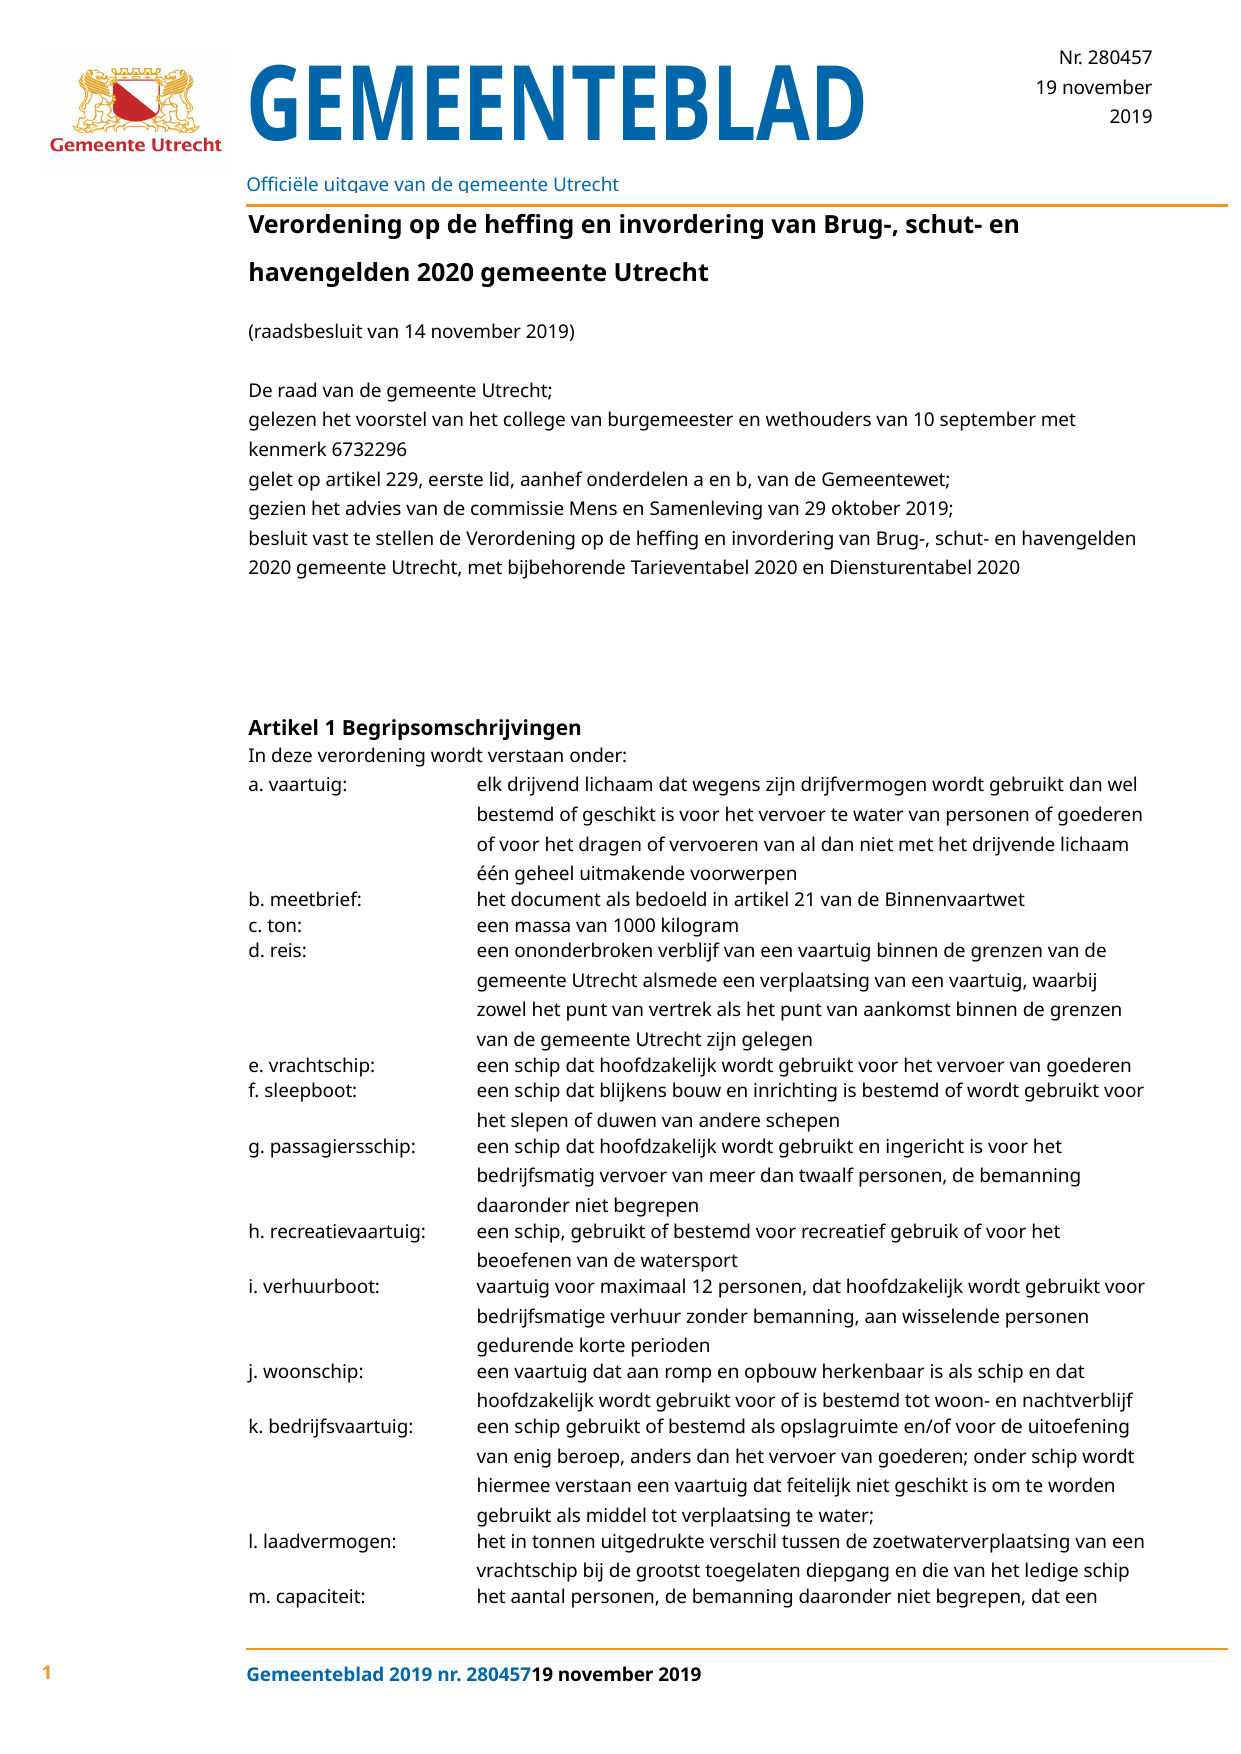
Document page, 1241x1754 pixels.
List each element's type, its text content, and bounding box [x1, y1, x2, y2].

table_cell het in tonnen uitgedrukte verschil tussen de zoetwaterverplaatsing van een vrachtschip bij de grootst toegelaten diepgang en die van het ledige schip [476, 1528, 1152, 1583]
table_cell h. recreatievaartuig: [248, 1218, 476, 1273]
table_cell een schip gebruikt of bestemd als opslagruimte en/of voor de uitoefening van enig beroep, anders dan het vervoer van goederen; onder schip wordt hiermee verstaan een vaartuig dat feitelijk niet geschikt is om te worden gebruikt als middel tot verplaatsing te water; [476, 1414, 1152, 1528]
table_cell vaartuig voor maximaal 12 personen, dat hoofdzakelijk wordt gebruikt voor bedrijfsmatige verhuur zonder bemanning, aan wisselende personen gedurende korte perioden [476, 1273, 1152, 1358]
table_cell k. bedrijfsvaartuig: [248, 1414, 476, 1528]
table_cell een massa van 1000 kilogram [476, 912, 1152, 937]
table_cell e. vrachtschip: [248, 1052, 476, 1078]
table_cell een ononderbroken verblijf van een vaartuig binnen de grenzen van de gemeente Utrecht alsmede een verplaatsing van een vaartuig, waarbij zowel het punt van vertrek als het punt van aankomst binnen de grenzen van de gemeente Utrecht zijn gelegen [476, 938, 1152, 1052]
table_cell l. laadvermogen: [248, 1528, 476, 1583]
table_cell het document als bedoeld in artikel 21 van de Binnenvaartwet [476, 886, 1152, 912]
table_cell m. capaciteit: [248, 1583, 476, 1609]
text Verordening op de heffing en invordering van Brug-, schut- en havengelden 2020 gemeente Utrecht [248, 207, 1152, 288]
text Artikel 1 Begripsomschrijvingen [248, 713, 1152, 742]
text gelet op artikel 229, eerste lid, aanhef onderdelen a en b, van de Gemeentewet; [248, 466, 1152, 492]
table_header elk drijvend lichaam dat wegens zijn drijfvermogen wordt gebruikt dan wel bestemd of geschikt is voor het vervoer te water van personen of goederen of voor het dragen of vervoeren van al dan niet met het drijvende lichaam één geheel uitmakende voorwerpen [476, 772, 1152, 886]
table_cell j. woonschip: [248, 1358, 476, 1413]
table_cell b. meetbrief: [248, 886, 476, 912]
table_cell c. ton: [248, 912, 476, 937]
text De raad van de gemeente Utrecht; [248, 377, 1152, 403]
table_cell een schip dat hoofdzakelijk wordt gebruikt en ingericht is voor het bedrijfsmatig vervoer van meer dan twaalf personen, de bemanning daaronder niet begrepen [476, 1133, 1152, 1218]
table_cell g. passagiersschip: [248, 1133, 476, 1218]
table_cell het aantal personen, de bemanning daaronder niet begrepen, dat een [476, 1583, 1152, 1609]
table_cell een schip dat blijkens bouw en inrichting is bestemd of wordt gebruikt voor het slepen of duwen van andere schepen [476, 1078, 1152, 1133]
text besluit vast te stellen de Verordening op de heffing en invordering van Brug-, schut- en havengelden 2020 gemeente Utrecht, met bijbehorende Tarieventabel 2020 en Diensturentabel 2020 [248, 525, 1152, 580]
text gelezen het voorstel van het college van burgemeester en wethouders van 10 september met kenmerk 6732296 [248, 407, 1152, 462]
table_cell i. verhuurboot: [248, 1273, 476, 1358]
table_cell een schip dat hoofdzakelijk wordt gebruikt voor het vervoer van goederen [476, 1052, 1152, 1078]
text In deze verordening wordt verstaan onder: [248, 742, 1152, 768]
table_cell een vaartuig dat aan romp en opbouw herkenbaar is als schip en dat hoofdzakelijk wordt gebruikt voor of is bestemd tot woon- en nachtverblijf [476, 1358, 1152, 1413]
table_cell f. sleepboot: [248, 1078, 476, 1133]
table_cell d. reis: [248, 938, 476, 1052]
table_cell een schip, gebruikt of bestemd voor recreatief gebruik of voor het beoefenen van de watersport [476, 1218, 1152, 1273]
text gezien het advies van de commissie Mens en Samenleving van 29 oktober 2019; [248, 495, 1152, 521]
picture [41, 47, 231, 172]
text (raadsbesluit van 14 november 2019) [248, 318, 1152, 344]
table_header a. vaartuig: [248, 772, 476, 886]
